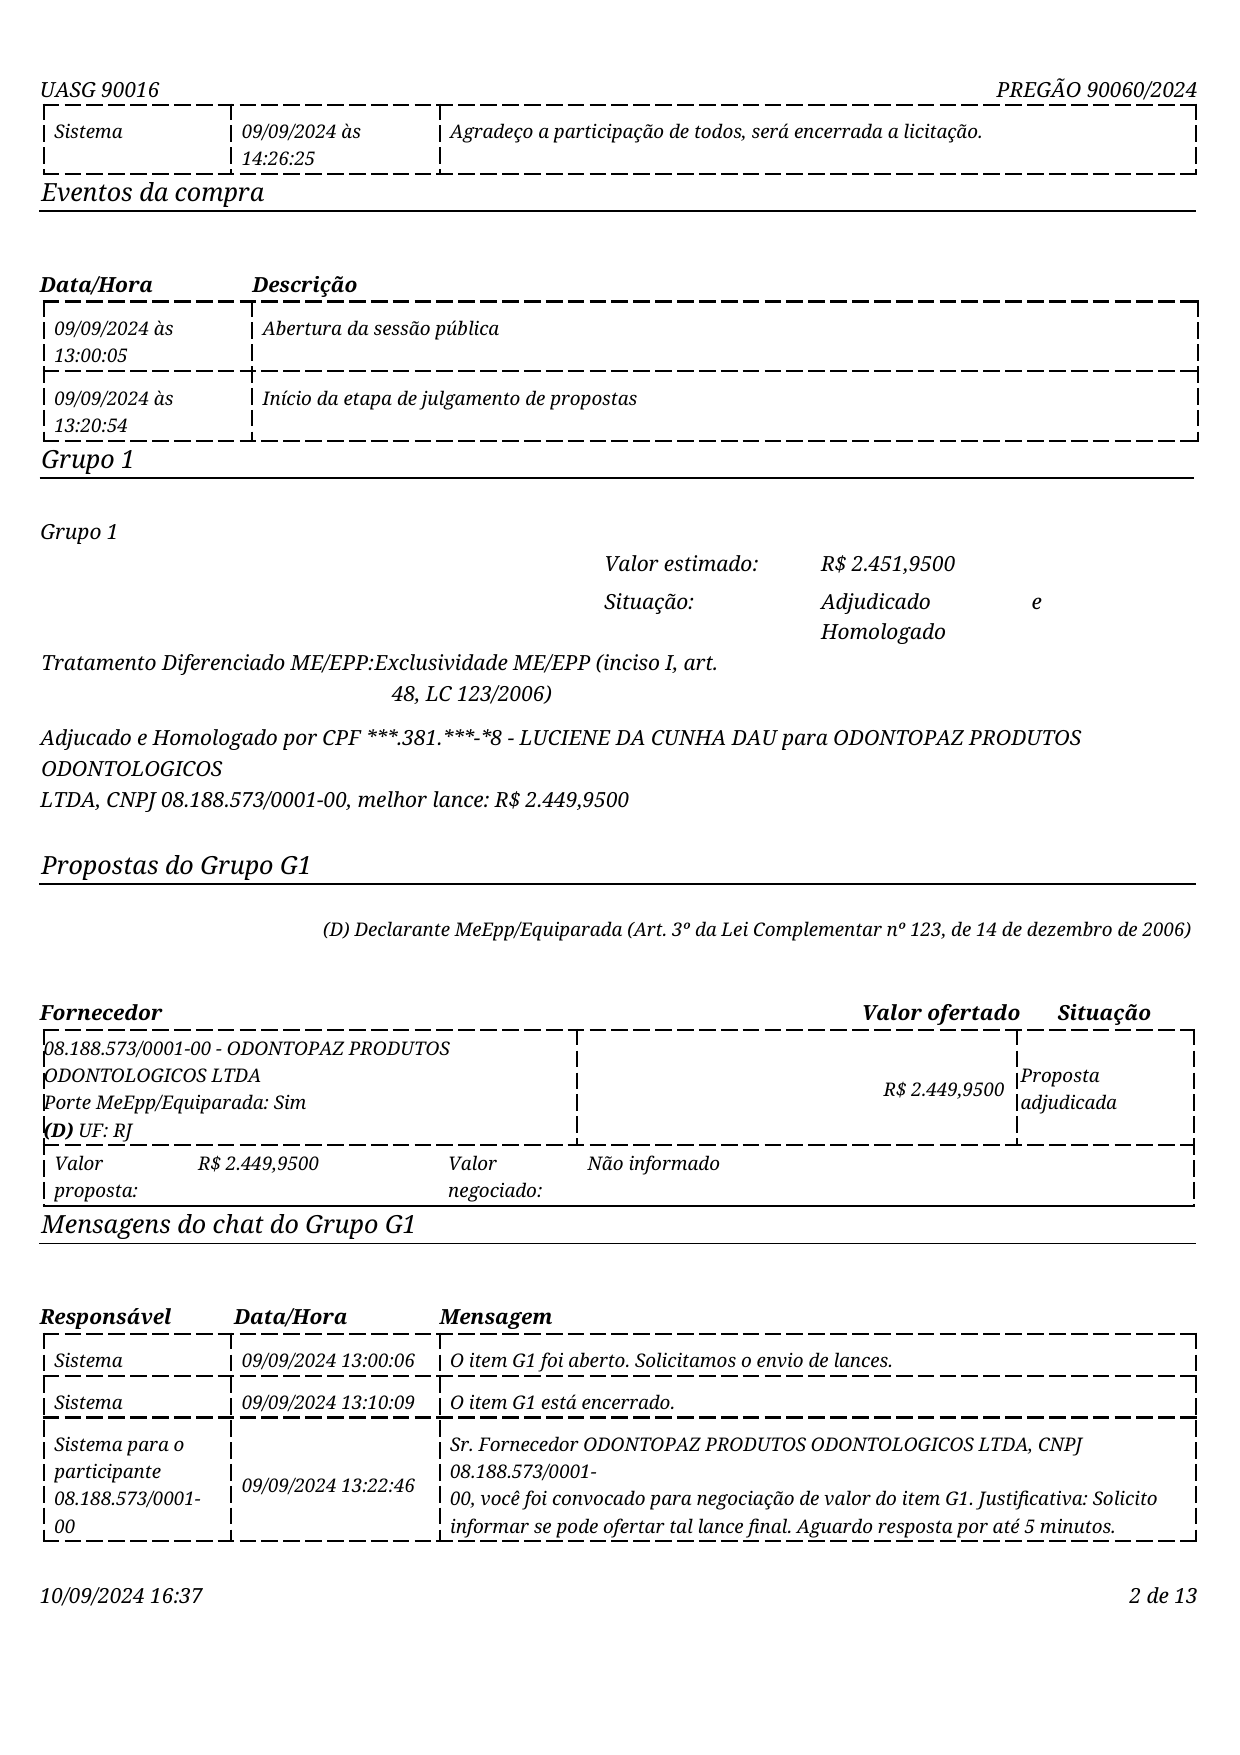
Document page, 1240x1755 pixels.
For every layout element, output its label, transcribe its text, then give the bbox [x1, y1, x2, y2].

text Fornecedor Valor ofertado Situação [39, 998, 1200, 1027]
table_cell 09/09/2024 13:10:09 [231, 1375, 439, 1416]
table_cell Sistema [44, 104, 231, 173]
text 48, LC 123/2006) [392, 679, 1200, 707]
text (D) Declarante MeEpp/Equiparada (Art. 3º da Lei Complementar nº 123, de 14 de dezembro de 2006) [39, 917, 1193, 942]
table_cell R$ 2.449,9500 [198, 1144, 448, 1205]
subtitle Propostas do Grupo G1 [41, 847, 1200, 881]
table_header Proposta adjudicada [1017, 1029, 1194, 1144]
text Responsável Data/Hora Mensagem [39, 1302, 1200, 1331]
table_cell Agradeço a participação de todos, será encerrada a licitação. [440, 104, 1196, 173]
table_cell Não informado [588, 1144, 1194, 1205]
table_cell Sr. Fornecedor ODONTOPAZ PRODUTOS ODONTOLOGICOS LTDA, CNPJ 08.188.573/0001- 00, você foi convocado para negociação de valor do item G1. Justificativa: Solicito informar se pode ofertar tal lance final. Aguardo resposta por até 5 minutos. [440, 1416, 1196, 1540]
table_cell O item G1 está encerrado. [440, 1375, 1196, 1416]
table_cell 09/09/2024 13:22:46 [231, 1416, 439, 1540]
table_cell 09/09/2024 às 13:20:54 [44, 370, 252, 439]
table_header Sistema [44, 1333, 231, 1374]
table_header Valor estimado: Situação: [604, 549, 821, 648]
table_cell Sistema para o participante 08.188.573/0001-00 [44, 1416, 231, 1540]
table_cell Valor negociado: [448, 1144, 587, 1205]
table_header R$ 2.451,9500 Adjudicado e Homologado [821, 549, 1044, 648]
table_header Abertura da sessão pública [252, 300, 1198, 370]
table_cell Sistema [44, 1375, 231, 1416]
text Tratamento Diferenciado ME/EPP: Exclusividade ME/EPP (inciso I, art. [39, 648, 1200, 676]
table_cell Valor proposta: [44, 1144, 198, 1205]
text Data/Hora Descrição [39, 270, 1200, 298]
text Grupo 1 [40, 517, 1200, 546]
subtitle Grupo 1 [41, 442, 1200, 476]
table_header R$ 2.449,9500 [577, 1029, 1017, 1144]
table_header 09/09/2024 13:00:06 [231, 1333, 439, 1374]
table_header O item G1 foi aberto. Solicitamos o envio de lances. [440, 1333, 1196, 1374]
subtitle Mensagens do chat do Grupo G1 [41, 1207, 1200, 1241]
table_cell 09/09/2024 às 14:26:25 [231, 104, 439, 173]
table_header 09/09/2024 às 13:00:05 [44, 300, 252, 370]
subtitle Eventos da compra [41, 175, 1200, 209]
table_header 08.188.573/0001-00 - ODONTOPAZ PRODUTOS ODONTOLOGICOS LTDA Porte MeEpp/Equiparada: Sim (D) UF: RJ [44, 1029, 577, 1144]
table_cell Início da etapa de julgamento de propostas [252, 370, 1198, 439]
text Adjucado e Homologado por CPF ***.381.***-*8 - LUCIENE DA CUNHA DAU para ODONTOPAZ PRODUTOS ODONTOLOGICOS [40, 723, 1200, 782]
text LTDA, CNPJ 08.188.573/0001-00, melhor lance: R$ 2.449,9500 [40, 785, 1200, 813]
